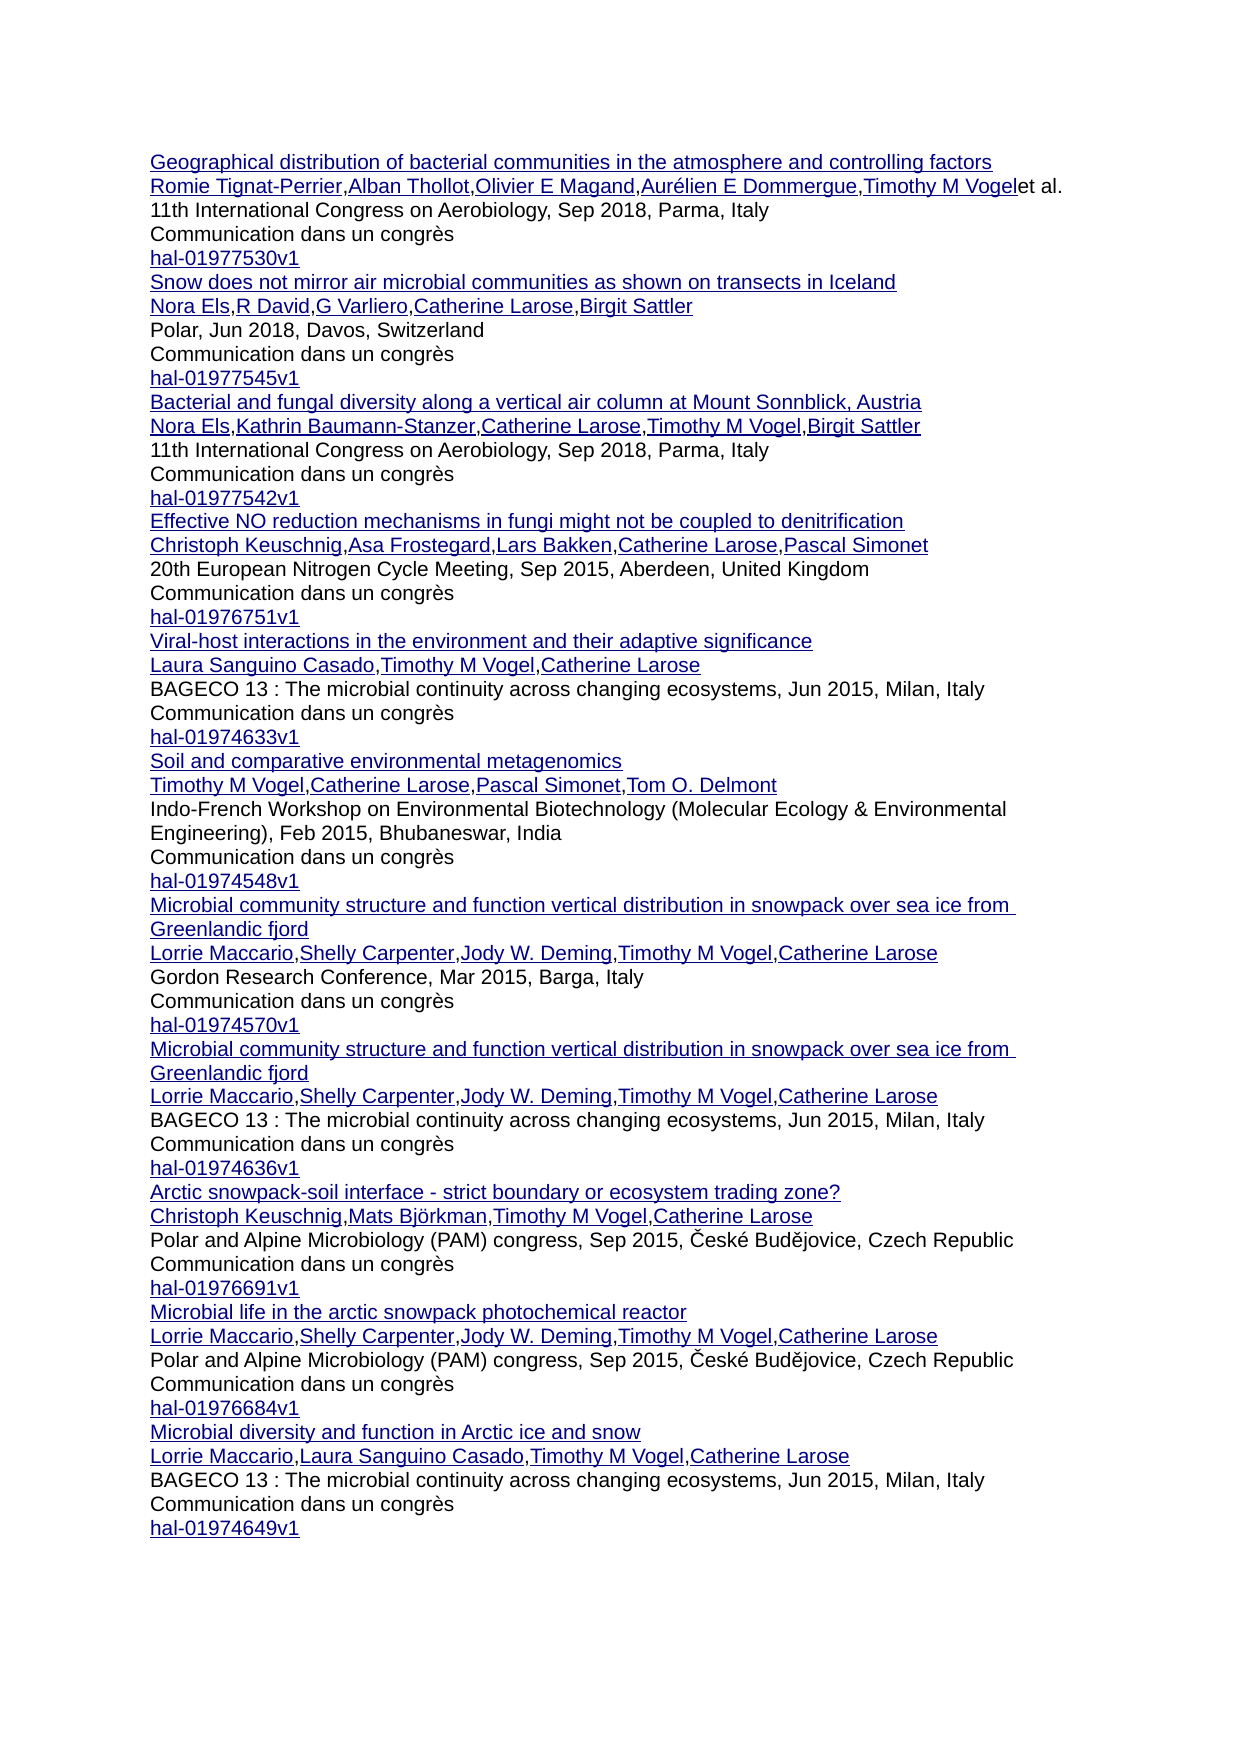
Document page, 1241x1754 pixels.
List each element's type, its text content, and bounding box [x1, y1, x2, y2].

table_cell Microbial life in the arctic snowpack photochemical reactor Lorrie Maccario,Shelly Carpenter,Jody W. Deming,Timothy M Vogel,Catherine Larose Polar and Alpine Microbiology (PAM) congress, Sep 2015, České Budějovice, Czech Republic Communication dans un congrès hal-01976684v1 [150, 1300, 1090, 1420]
table_cell Arctic snowpack-soil interface - strict boundary or ecosystem trading zone? Christoph Keuschnig,Mats Björkman,Timothy M Vogel,Catherine Larose Polar and Alpine Microbiology (PAM) congress, Sep 2015, České Budějovice, Czech Republic Communication dans un congrès hal-01976691v1 [150, 1180, 1090, 1300]
table_cell Snow does not mirror air microbial communities as shown on transects in Iceland Nora Els,R David,G Varliero,Catherine Larose,Birgit Sattler Polar, Jun 2018, Davos, Switzerland Communication dans un congrès hal-01977545v1 [150, 270, 1090, 389]
table_cell Microbial community structure and function vertical distribution in snowpack over sea ice from Greenlandic fjord Lorrie Maccario,Shelly Carpenter,Jody W. Deming,Timothy M Vogel,Catherine Larose BAGECO 13 : The microbial continuity across changing ecosystems, Jun 2015, Milan, Italy Communication dans un congrès hal-01974636v1 [150, 1036, 1090, 1180]
table_cell Microbial community structure and function vertical distribution in snowpack over sea ice from Greenlandic fjord Lorrie Maccario,Shelly Carpenter,Jody W. Deming,Timothy M Vogel,Catherine Larose Gordon Research Conference, Mar 2015, Barga, Italy Communication dans un congrès hal-01974570v1 [150, 893, 1090, 1036]
table_cell Bacterial and fungal diversity along a vertical air column at Mount Sonnblick, Austria Nora Els,Kathrin Baumann-Stanzer,Catherine Larose,Timothy M Vogel,Birgit Sattler 11th International Congress on Aerobiology, Sep 2018, Parma, Italy Communication dans un congrès hal-01977542v1 [150, 390, 1090, 509]
table_cell Viral-host interactions in the environment and their adaptive significance Laura Sanguino Casado,Timothy M Vogel,Catherine Larose BAGECO 13 : The microbial continuity across changing ecosystems, Jun 2015, Milan, Italy Communication dans un congrès hal-01974633v1 [150, 629, 1090, 749]
table_cell Soil and comparative environmental metagenomics Timothy M Vogel,Catherine Larose,Pascal Simonet,Tom O. Delmont Indo-French Workshop on Environmental Biotechnology (Molecular Ecology & Environmental Engineering), Feb 2015, Bhubaneswar, India Communication dans un congrès hal-01974548v1 [150, 749, 1090, 893]
table_cell Effective NO reduction mechanisms in fungi might not be coupled to denitrification Christoph Keuschnig,Asa Frostegard,Lars Bakken,Catherine Larose,Pascal Simonet 20th European Nitrogen Cycle Meeting, Sep 2015, Aberdeen, United Kingdom Communication dans un congrès hal-01976751v1 [150, 509, 1090, 629]
table_cell Microbial diversity and function in Arctic ice and snow Lorrie Maccario,Laura Sanguino Casado,Timothy M Vogel,Catherine Larose BAGECO 13 : The microbial continuity across changing ecosystems, Jun 2015, Milan, Italy Communication dans un congrès hal-01974649v1 [150, 1420, 1090, 1539]
table_cell Geographical distribution of bacterial communities in the atmosphere and controlling factors Romie Tignat-Perrier,Alban Thollot,Olivier E Magand,Aurélien E Dommergue,Timothy M Vogelet al. 11th International Congress on Aerobiology, Sep 2018, Parma, Italy Communication dans un congrès hal-01977530v1 [150, 150, 1090, 270]
